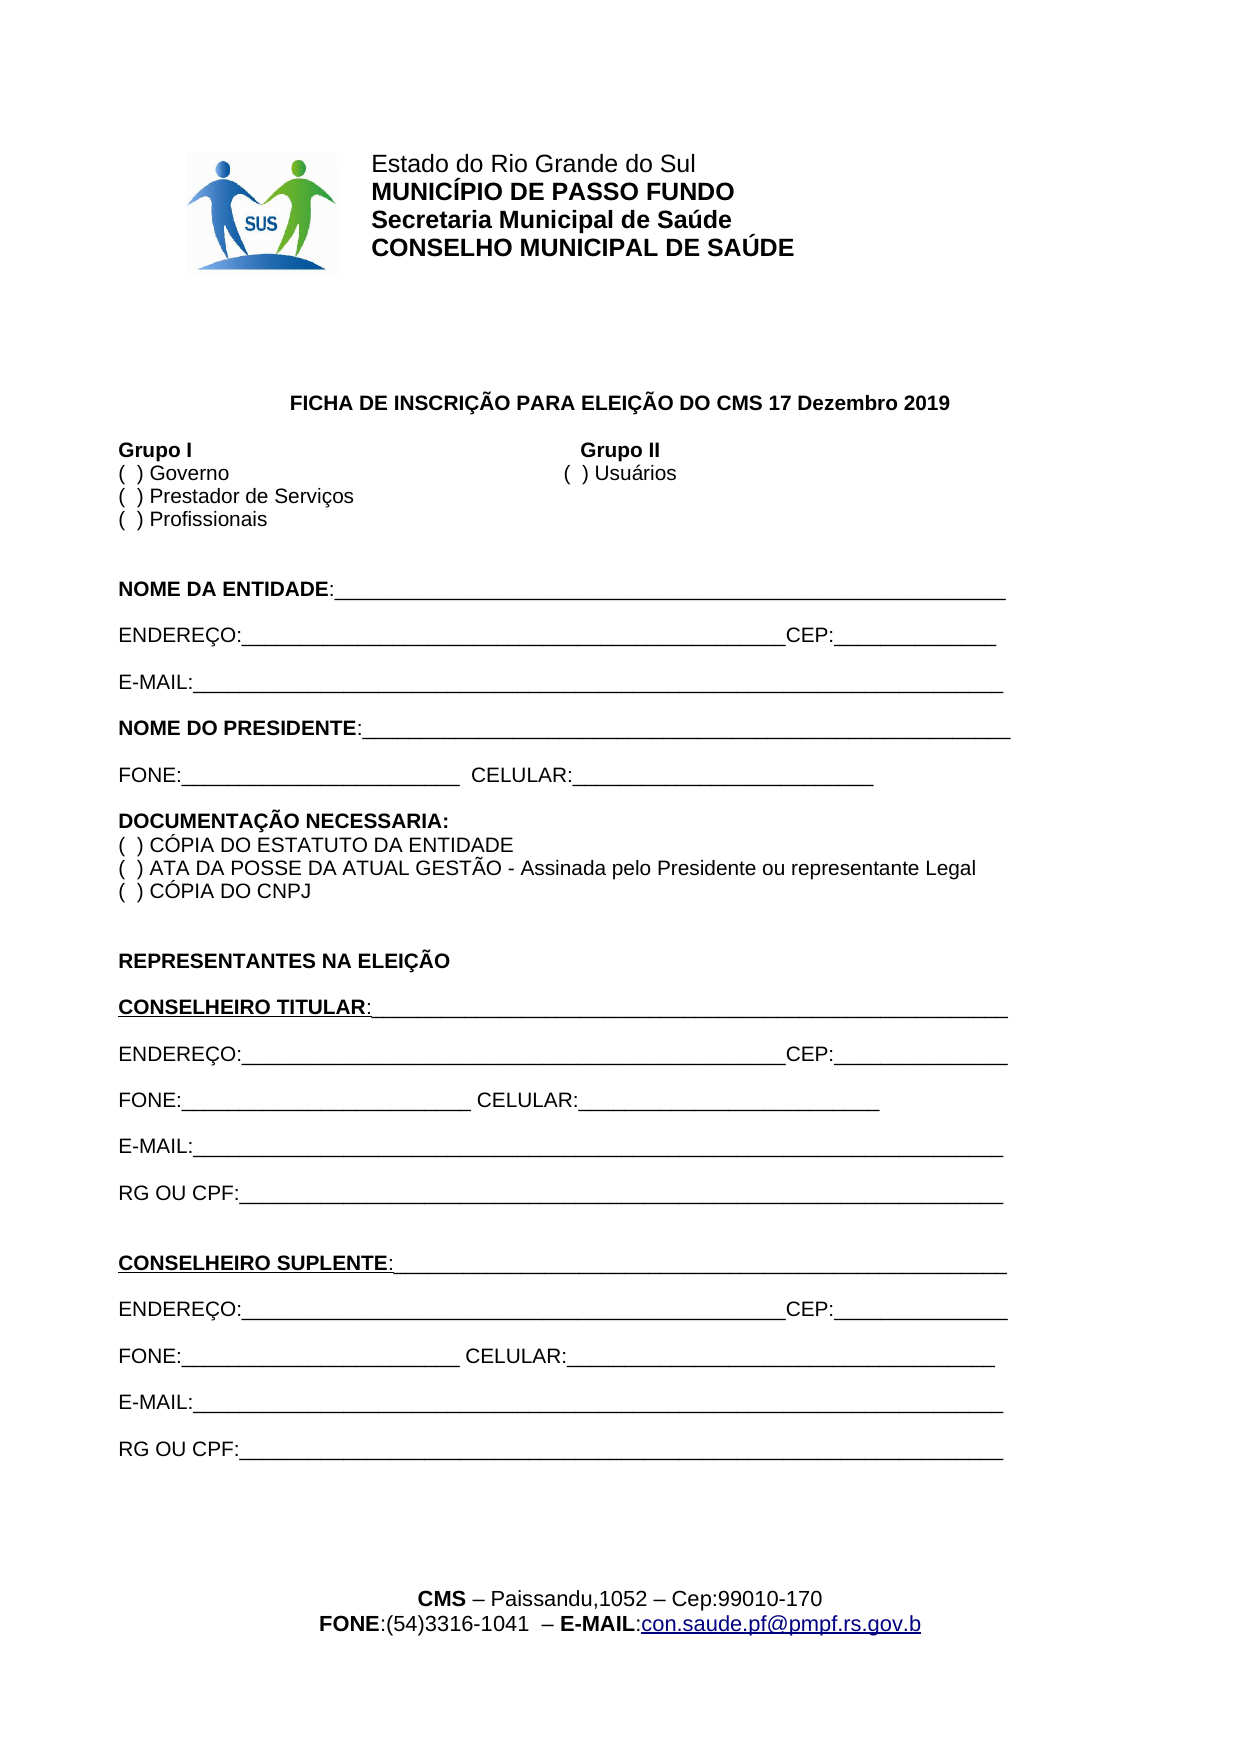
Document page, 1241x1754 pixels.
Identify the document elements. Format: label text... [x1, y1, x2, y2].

text NOME DO PRESIDENTE:________________________________________________________ [118, 717, 1122, 740]
text ENDEREÇO:_______________________________________________CEP:______________ [118, 624, 1122, 647]
text ( ) ATA DA POSSE DA ATUAL GESTÃO - Assinada pelo Presidente ou representante Legal [118, 856, 1122, 879]
text NOME DA ENTIDADE:__________________________________________________________ [118, 578, 1122, 601]
text FONE:_________________________ CELULAR:__________________________ [118, 1089, 1122, 1112]
text ENDEREÇO:_______________________________________________CEP:_______________ [118, 1298, 1122, 1321]
text CONSELHEIRO SUPLENTE:_____________________________________________________ [118, 1251, 1122, 1274]
text ( ) CÓPIA DO CNPJ [118, 879, 1122, 903]
text FICHA DE INSCRIÇÃO PARA ELEIÇÃO DO CMS 17 Dezembro 2019 [118, 392, 1122, 415]
text ( ) Governo ( ) Usuários [118, 461, 1122, 485]
text ( ) Profissionais [118, 508, 1122, 531]
text ( ) CÓPIA DO ESTATUTO DA ENTIDADE [118, 833, 1122, 856]
text ( ) Prestador de Serviços [118, 485, 1122, 508]
text DOCUMENTAÇÃO NECESSARIA: [118, 810, 1122, 833]
text ENDEREÇO:_______________________________________________CEP:_______________ [118, 1042, 1122, 1065]
text FONE:________________________ CELULAR:__________________________ [118, 763, 1122, 787]
text CONSELHEIRO TITULAR:_______________________________________________________ [118, 996, 1122, 1019]
text FONE:________________________ CELULAR:_____________________________________ [118, 1344, 1122, 1367]
text E-MAIL:______________________________________________________________________ [118, 671, 1122, 694]
text Grupo I Grupo II [118, 438, 1122, 461]
text RG OU CPF:__________________________________________________________________ [118, 1182, 1122, 1205]
text RG OU CPF:__________________________________________________________________ [118, 1437, 1122, 1460]
text E-MAIL:______________________________________________________________________ [118, 1135, 1122, 1158]
picture [186, 151, 344, 280]
text E-MAIL:______________________________________________________________________ [118, 1391, 1122, 1414]
text REPRESENTANTES NA ELEIÇÃO [118, 949, 1122, 972]
